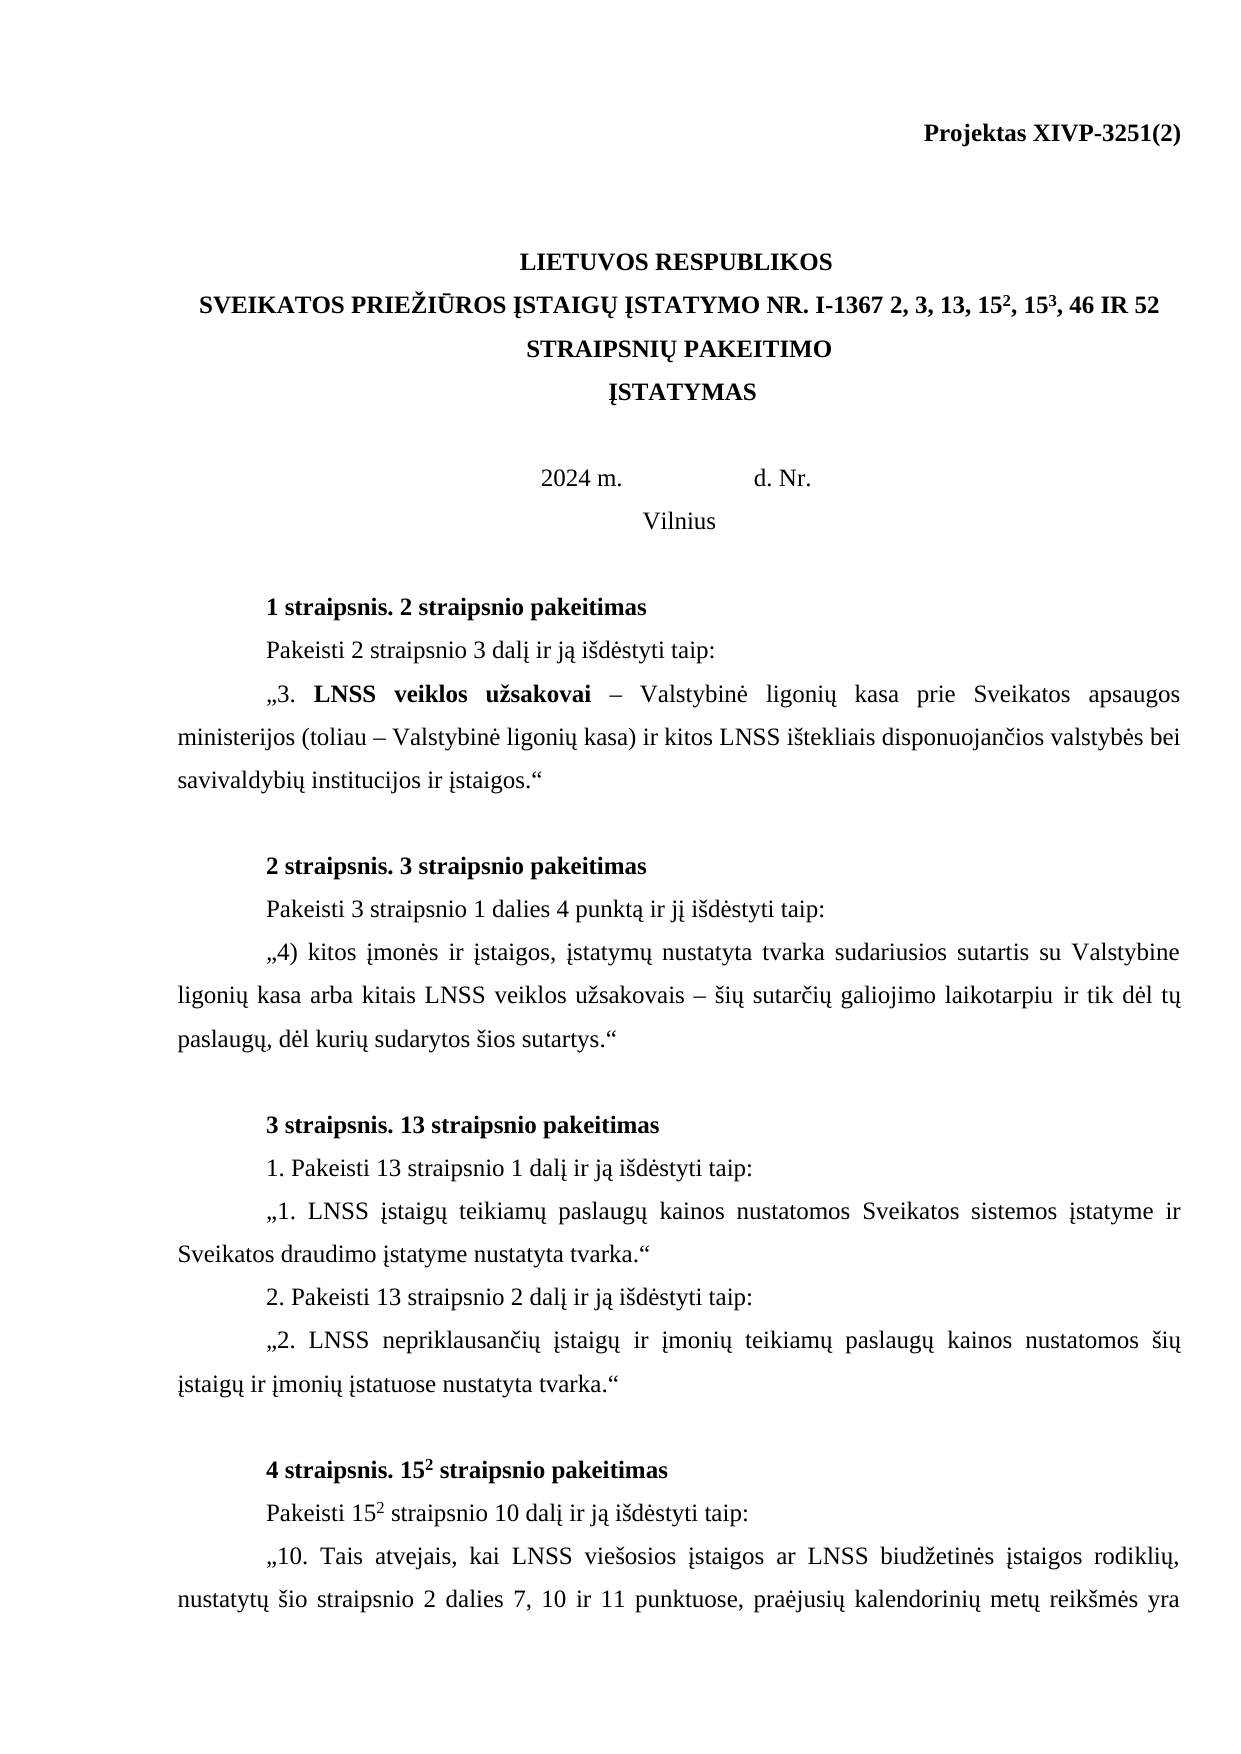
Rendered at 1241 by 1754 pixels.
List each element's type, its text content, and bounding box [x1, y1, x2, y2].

text „4) kitos įmonės ir įstaigos, įstatymų nustatyta tvarka sudariusios sutartis su Valstybine ligonių kasa arba kitais LNSS veiklos užsakovais – šių sutarčių galiojimo laikotarpiu ir tik dėl tų paslaugų, dėl kurių sudarytos šios sutartys.“ [177, 937, 1181, 1052]
text Projektas XIVP-3251(2) [177, 118, 1181, 147]
text „3. LNSS veiklos užsakovai – Valstybinė ligonių kasa prie Sveikatos apsaugos ministerijos (toliau – Valstybinė ligonių kasa) ir kitos LNSS ištekliais disponuojančios valstybės bei savivaldybių institucijos ir įstaigos.“ [177, 679, 1181, 794]
text 3 straipsnis. 13 straipsnio pakeitimas [177, 1110, 1181, 1139]
text Vilnius [177, 506, 1181, 535]
text 2 straipsnis. 3 straipsnio pakeitimas [177, 851, 1181, 880]
text 2. Pakeisti 13 straipsnio 2 dalį ir ją išdėstyti taip: [177, 1282, 1181, 1311]
text „10. Tais atvejais, kai LNSS viešosios įstaigos ar LNSS biudžetinės įstaigos rodiklių, nustatytų šio straipsnio 2 dalies 7, 10 ir 11 punktuose, praėjusių kalendorinių metų reikšmės yra [177, 1541, 1181, 1613]
text LIETUVOS RESPUBLIKOS [177, 204, 1181, 276]
text Pakeisti 3 straipsnio 1 dalies 4 punktą ir jį išdėstyti taip: [177, 894, 1181, 923]
text 1 straipsnis. 2 straipsnio pakeitimas [177, 592, 1181, 621]
text „2. LNSS nepriklausančių įstaigų ir įmonių teikiamų paslaugų kainos nustatomos šių įstaigų ir įmonių įstatuose nustatyta tvarka.“ [177, 1326, 1181, 1397]
text Pakeisti 152 straipsnio 10 dalį ir ją išdėstyti taip: [177, 1498, 1181, 1527]
text Pakeisti 2 straipsnio 3 dalį ir ją išdėstyti taip: [177, 636, 1181, 664]
text „1. LNSS įstaigų teikiamų paslaugų kainos nustatomos Sveikatos sistemos įstatyme ir Sveikatos draudimo įstatyme nustatyta tvarka.“ [177, 1196, 1181, 1268]
text SVEIKATOS PRIEŽIŪROS ĮSTAIGŲ ĮSTATYMO NR. I-1367 2, 3, 13, 152, 153, 46 IR 52 STRAIPSNIŲ PAKEITIMO [177, 291, 1181, 362]
text 2024 m. d. Nr. [177, 463, 1181, 492]
text 4 straipsnis. 152 straipsnio pakeitimas [177, 1455, 1181, 1484]
text ĮSTATYMAS [177, 377, 1181, 406]
text 1. Pakeisti 13 straipsnio 1 dalį ir ją išdėstyti taip: [177, 1153, 1181, 1182]
